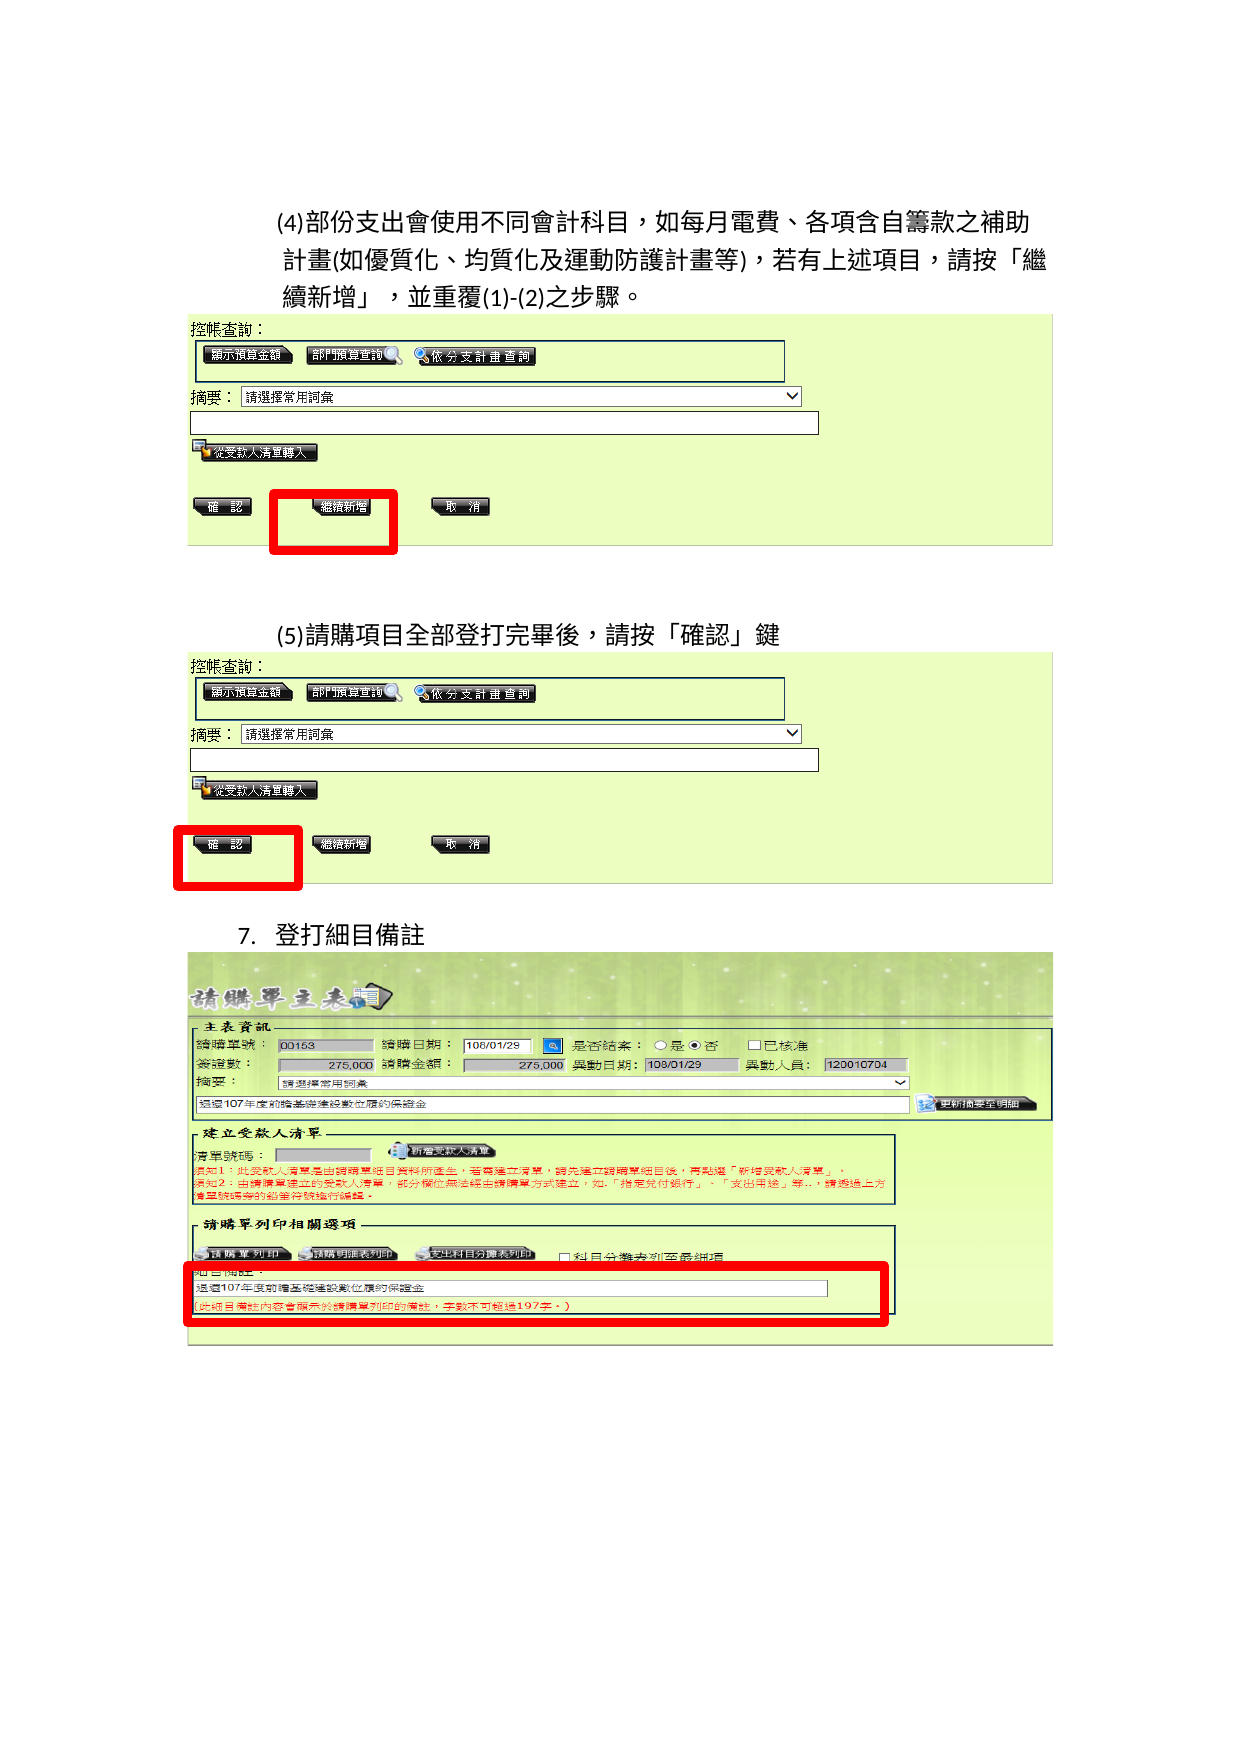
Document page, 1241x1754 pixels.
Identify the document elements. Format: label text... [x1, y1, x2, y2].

list 登打細目備註 [237, 914, 1053, 952]
list 部份支出會使用不同會計科目，如每月電費、各項含自籌款之補助計畫(如優質化、均質化及運動防護計畫等)，若有上述項目，請按「繼續新增」，並重覆(1)-(2)之步驟。 [276, 202, 1053, 314]
picture [187, 652, 1053, 884]
picture [278, 499, 389, 546]
picture [187, 952, 1054, 1346]
picture [187, 835, 294, 882]
picture [187, 314, 1053, 546]
picture [192, 1271, 880, 1318]
list 請購項目全部登打完畢後，請按「確認」鍵 [276, 614, 1053, 652]
